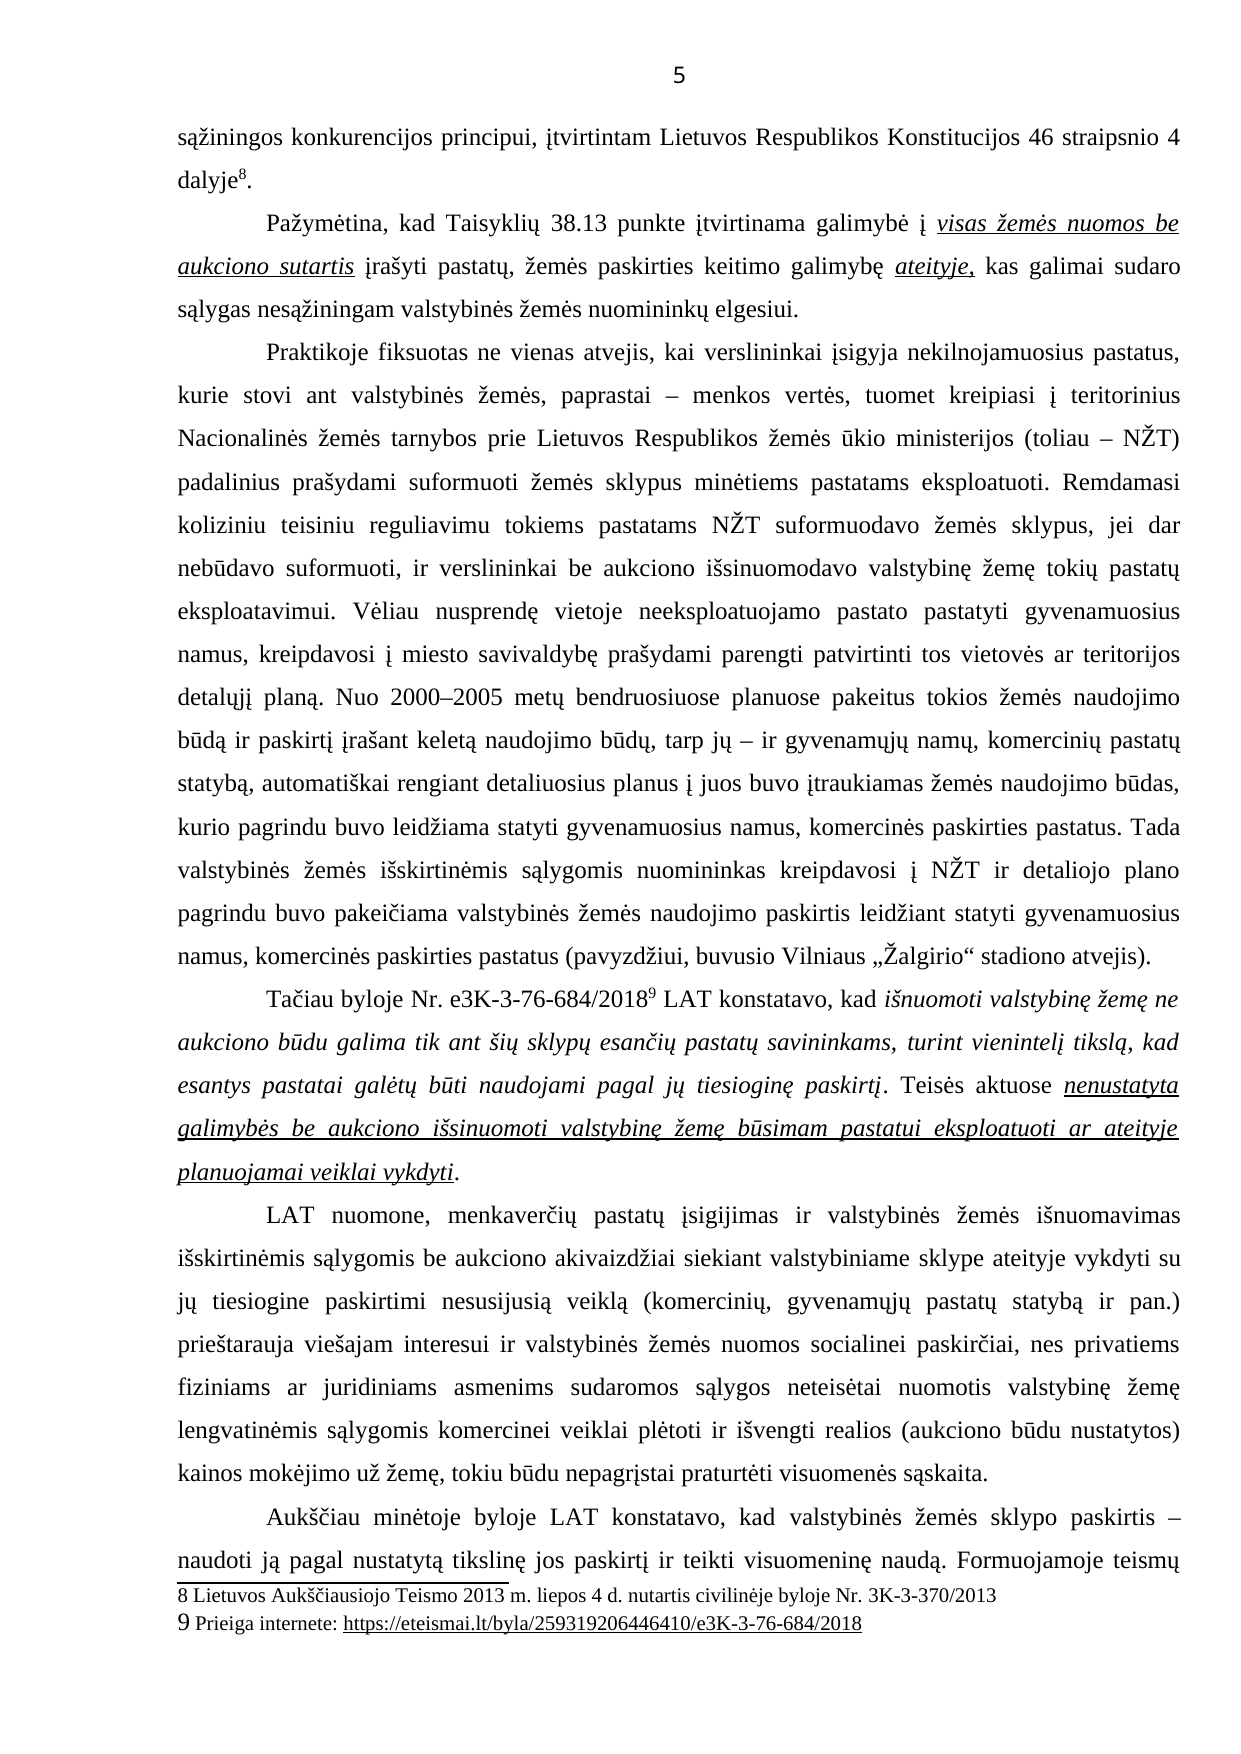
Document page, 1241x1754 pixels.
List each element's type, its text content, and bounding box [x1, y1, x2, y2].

text Pažymėtina, kad Taisyklių 38.13 punkte įtvirtinama galimybė į visas žemės nuomos be aukciono sutartis įrašyti pastatų, žemės paskirties keitimo galimybę ateityje, kas galimai sudaro sąlygas nesąžiningam valstybinės žemės nuomininkų elgesiui. [177, 208, 1181, 323]
text sąžiningos konkurencijos principui, įtvirtintam Lietuvos Respublikos Konstitucijos 46 straipsnio 4 dalyje. [177, 122, 1181, 193]
text Prieiga internete: https://eteismai.lt/byla/259319206446410/e3K-3-76-684/2018 [177, 1607, 1181, 1636]
text Praktikoje fiksuotas ne vienas atvejis, kai verslininkai įsigyja nekilnojamuosius pastatus, kurie stovi ant valstybinės žemės, paprastai – menkos vertės, tuomet kreipiasi į teritorinius Nacionalinės žemės tarnybos prie Lietuvos Respublikos žemės ūkio ministerijos (toliau – NŽT) padalinius prašydami suformuoti žemės sklypus minėtiems pastatams eksploatuoti. Remdamasi koliziniu teisiniu reguliavimu tokiems pastatams NŽT suformuodavo žemės sklypus, jei dar nebūdavo suformuoti, ir verslininkai be aukciono išsinuomodavo valstybinę žemę tokių pastatų eksploatavimui. Vėliau nusprendę vietoje neeksploatuojamo pastato pastatyti gyvenamuosius namus, kreipdavosi į miesto savivaldybę prašydami parengti patvirtinti tos vietovės ar teritorijos detalųjį planą. Nuo 2000–2005 metų bendruosiuose planuose pakeitus tokios žemės naudojimo būdą ir paskirtį įrašant keletą naudojimo būdų, tarp jų – ir gyvenamųjų namų, komercinių pastatų statybą, automatiškai rengiant detaliuosius planus į juos buvo įtraukiamas žemės naudojimo būdas, kurio pagrindu buvo leidžiama statyti gyvenamuosius namus, komercinės paskirties pastatus. Tada valstybinės žemės išskirtinėmis sąlygomis nuomininkas kreipdavosi į NŽT ir detaliojo plano pagrindu buvo pakeičiama valstybinės žemės naudojimo paskirtis leidžiant statyti gyvenamuosius namus, komercinės paskirties pastatus (pavyzdžiui, buvusio Vilniaus „Žalgirio“ stadiono atvejis). [177, 337, 1181, 970]
text Lietuvos Aukščiausiojo Teismo 2013 m. liepos 4 d. nutartis civilinėje byloje Nr. 3K-3-370/2013 [177, 1583, 1181, 1607]
text LAT nuomone, menkaverčių pastatų įsigijimas ir valstybinės žemės išnuomavimas išskirtinėmis sąlygomis be aukciono akivaizdžiai siekiant valstybiniame sklype ateityje vykdyti su jų tiesiogine paskirtimi nesusijusią veiklą (komercinių, gyvenamųjų pastatų statybą ir pan.) prieštarauja viešajam interesui ir valstybinės žemės nuomos socialinei paskirčiai, nes privatiems fiziniams ar juridiniams asmenims sudaromos sąlygos neteisėtai nuomotis valstybinę žemę lengvatinėmis sąlygomis komercinei veiklai plėtoti ir išvengti realios (aukciono būdu nustatytos) kainos mokėjimo už žemę, tokiu būdu nepagrįstai praturtėti visuomenės sąskaita. [177, 1200, 1181, 1487]
text Tačiau byloje Nr. e3K-3-76-684/2018 LAT konstatavo, kad išnuomoti valstybinę žemę ne aukciono būdu galima tik ant šių sklypų esančių pastatų savininkams, turint vienintelį tikslą, kad esantys pastatai galėtų būti naudojami pagal jų tiesioginę paskirtį. Teisės aktuose nenustatyta galimybės be aukciono išsinuomoti valstybinę žemę būsimam pastatui eksploatuoti ar ateityje planuojamai veiklai vykdyti. [177, 984, 1181, 1185]
text Aukščiau minėtoje byloje LAT konstatavo, kad valstybinės žemės sklypo paskirtis – naudoti ją pagal nustatytą tikslinę jos paskirtį ir teikti visuomeninę naudą. Formuojamoje teismų [177, 1502, 1181, 1573]
